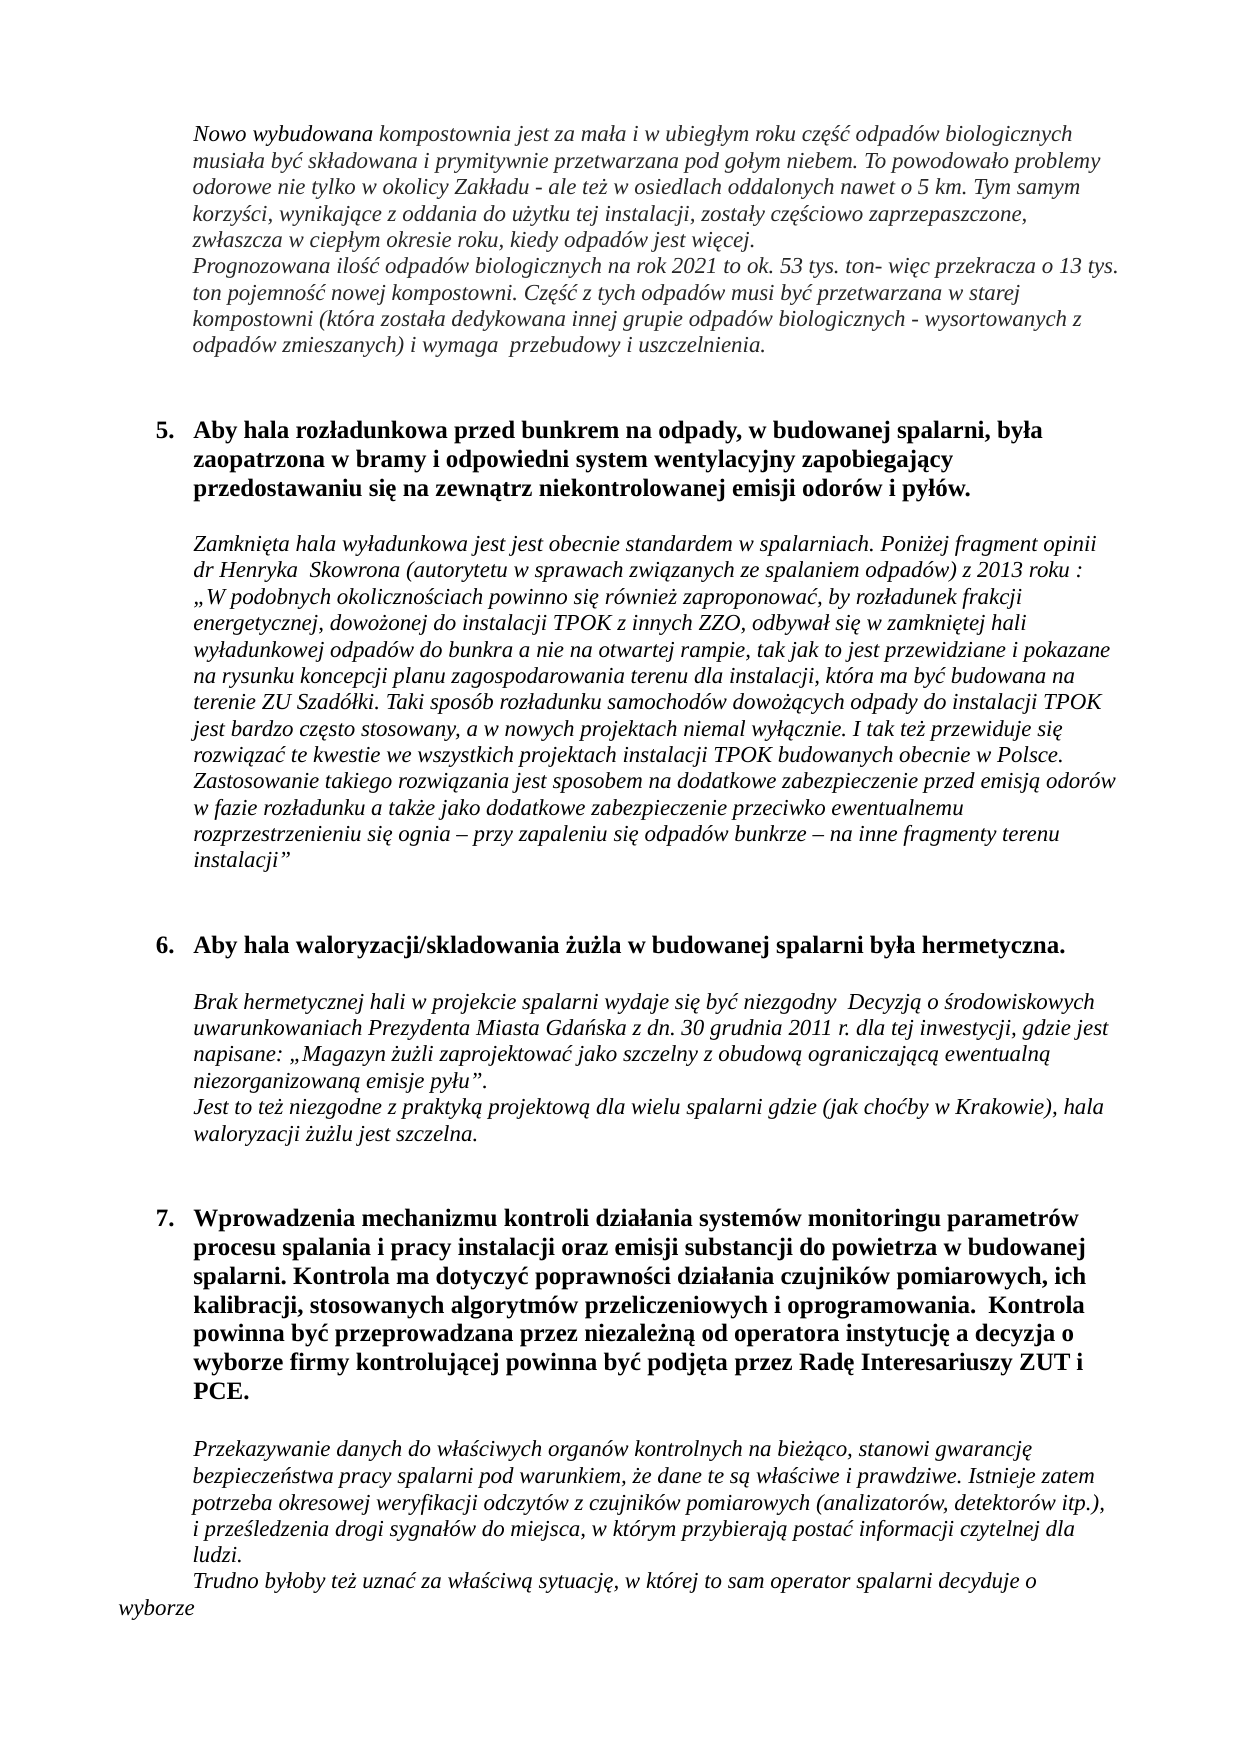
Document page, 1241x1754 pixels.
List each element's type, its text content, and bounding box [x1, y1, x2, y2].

text Przekazywanie danych do właściwych organów kontrolnych na bieżąco, stanowi gwarancję [118, 1433, 1122, 1462]
text Zamknięta hala wyładunkowa jest jest obecnie standardem w spalarniach. Poniżej fragment opinii dr Henryka Skowrona (autorytetu w sprawach związanych ze spalaniem odpadów) z 2013 roku : [193, 530, 1122, 583]
text zwłaszcza w ciepłym okresie roku, kiedy odpadów jest więcej. [118, 226, 1122, 252]
text Jest to też niezgodne z praktyką projektową dla wielu spalarni gdzie (jak choćby w Krakowie), hala waloryzacji żużlu jest szczelna. [193, 1093, 1122, 1146]
text bezpieczeństwa pracy spalarni pod warunkiem, że dane te są właściwe i prawdziwe. Istnieje zatem [118, 1462, 1122, 1488]
text kompostowni (która została dedykowana innej grupie odpadów biologicznych - wysortowanych z [118, 305, 1122, 331]
text ton pojemność nowej kompostowni. Część z tych odpadów musi być przetwarzana w starej [118, 279, 1122, 305]
text korzyści, wynikające z oddania do użytku tej instalacji, zostały częściowo zaprzepaszczone, [118, 199, 1122, 226]
text „W podobnych okolicznościach powinno się również zaproponować, by rozładunek frakcji energetycznej, dowożonej do instalacji TPOK z innych ZZO, odbywał się w zamkniętej hali wyładunkowej odpadów do bunkra a nie na otwartej rampie, tak jak to jest przewidziane i pokazane na rysunku koncepcji planu zagospodarowania terenu dla instalacji, która ma być budowana na terenie ZU Szadółki. Taki sposób rozładunku samochodów dowożących odpady do instalacji TPOK jest bardzo często stosowany, a w nowych projektach niemal wyłącznie. I tak też przewiduje się rozwiązać te kwestie we wszystkich projektach instalacji TPOK budowanych obecnie w Polsce. Zastosowanie takiego rozwiązania jest sposobem na dodatkowe zabezpieczenie przed emisją odorów w fazie rozładunku a także jako dodatkowe zabezpieczenie przeciwko ewentualnemu rozprzestrzenieniu się ognia – przy zapaleniu się odpadów bunkrze – na inne fragmenty terenu instalacji” [193, 583, 1122, 873]
text Prognozowana ilość odpadów biologicznych na rok 2021 to ok. 53 tys. ton- więc przekracza o 13 tys. [118, 252, 1122, 279]
text ludzi. [118, 1541, 1122, 1568]
text odorowe nie tylko w okolicy Zakładu - ale też w osiedlach oddalonych nawet o 5 km. Tym samym [118, 173, 1122, 199]
text Brak hermetycznej hali w projekcie spalarni wydaje się być niezgodny Decyzją o środowiskowych uwarunkowaniach Prezydenta Miasta Gdańska z dn. 30 grudnia 2011 r. dla tej inwestycji, gdzie jest napisane: „Magazyn żużli zaprojektować jako szczelny z obudową ograniczającą ewentualną niezorganizowaną emisje pyłu”. [193, 988, 1122, 1093]
text odpadów zmieszanych) i wymaga przebudowy i uszczelnienia. [118, 331, 1122, 358]
text musiała być składowana i prymitywnie przetwarzana pod gołym niebem. To powodowało problemy [118, 147, 1122, 173]
list Aby hala rozładunkowa przed bunkrem na odpady, w budowanej spalarni, była zaopatrzona w bramy i odpowiedni system wentylacyjny zapobiegający przedostawaniu się na zewnątrz niekontrolowanej emisji odorów i pyłów. [156, 415, 1122, 501]
text i prześledzenia drogi sygnałów do miejsca, w którym przybierają postać informacji czytelnej dla [118, 1515, 1122, 1541]
list Wprowadzenia mechanizmu kontroli działania systemów monitoringu parametrów procesu spalania i pracy instalacji oraz emisji substancji do powietrza w budowanej spalarni. Kontrola ma dotyczyć poprawności działania czujników pomiarowych, ich kalibracji, stosowanych algorytmów przeliczeniowych i oprogramowania. Kontrola powinna być przeprowadzana przez niezależną od operatora instytucję a decyzja o wyborze firmy kontrolującej powinna być podjęta przez Radę Interesariuszy ZUT i PCE. [156, 1203, 1122, 1405]
text potrzeba okresowej weryfikacji odczytów z czujników pomiarowych (analizatorów, detektorów itp.), [118, 1488, 1122, 1515]
text Trudno byłoby też uznać za właściwą sytuację, w której to sam operator spalarni decyduje o wyborze [118, 1568, 1122, 1620]
list Aby hala waloryzacji/skladowania żużla w budowanej spalarni była hermetyczna. [156, 930, 1122, 959]
text Nowo wybudowana kompostownia jest za mała i w ubiegłym roku część odpadów biologicznych [118, 118, 1122, 147]
